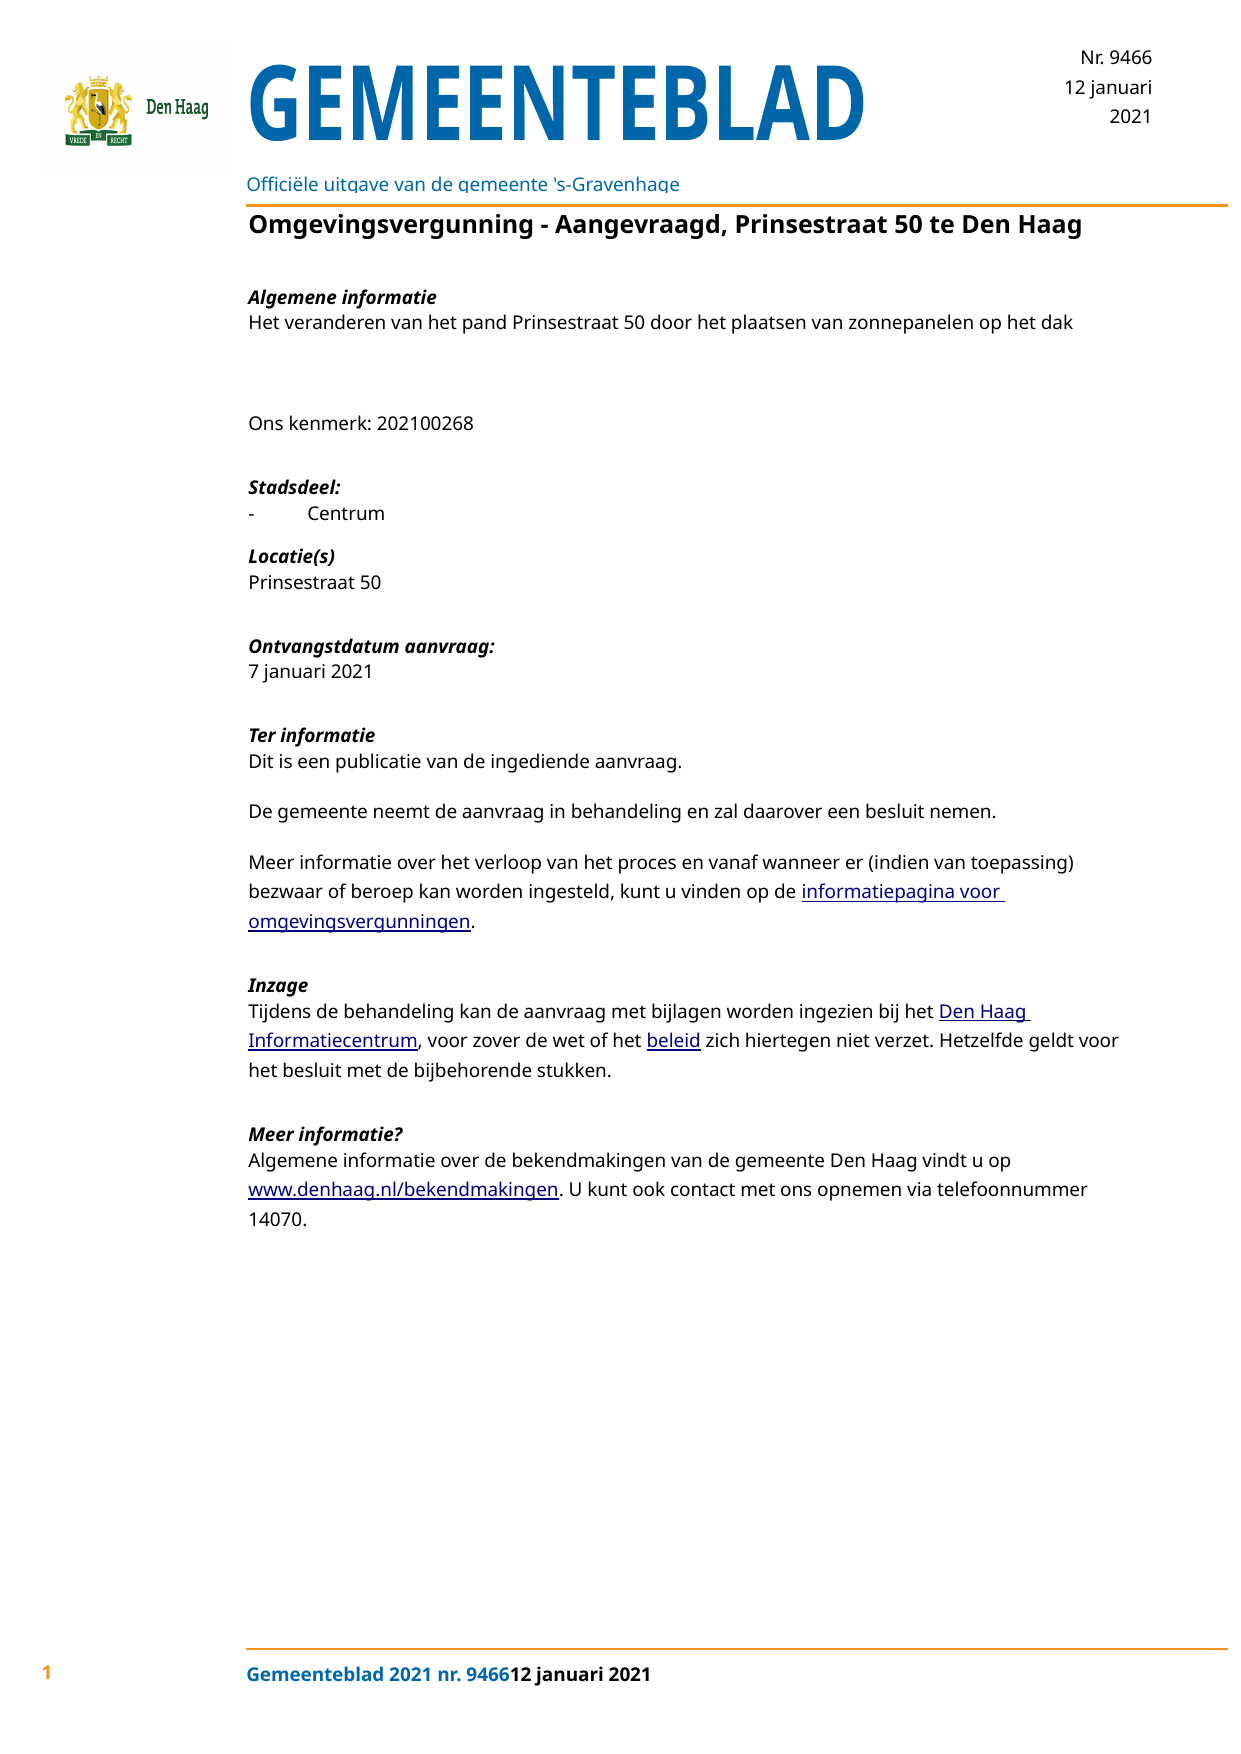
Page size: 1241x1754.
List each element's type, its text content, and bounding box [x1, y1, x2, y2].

text Omgevingsvergunning - Aangevraagd, Prinsestraat 50 te Den Haag [248, 207, 1152, 241]
text Meer informatie over het verloop van het proces en vanaf wanneer er (indien van toepassing) bezwaar of beroep kan worden ingesteld, kunt u vinden op de informatiepagina voor omgevingsvergunningen. [248, 849, 1152, 934]
text Algemene informatie [248, 284, 1152, 309]
text Dit is een publicatie van de ingediende aanvraag. [248, 748, 1152, 774]
text Algemene informatie over de bekendmakingen van de gemeente Den Haag vindt u op www.denhaag.nl/bekendmakingen. U kunt ook contact met ons opnemen via telefoonnummer 14070. [248, 1147, 1152, 1232]
text 7 januari 2021 [248, 659, 1152, 684]
text Inzage [248, 972, 1152, 998]
text De gemeente neemt de aanvraag in behandeling en zal daarover een besluit nemen. [248, 799, 1152, 824]
text Het veranderen van het pand Prinsestraat 50 door het plaatsen van zonnepanelen op het dak [248, 309, 1152, 335]
list Centrum [248, 500, 1152, 526]
text Locatie(s) [248, 543, 1152, 569]
text Ons kenmerk: 202100268 [248, 410, 1152, 436]
text Tijdens de behandeling kan de aanvraag met bijlagen worden ingezien bij het Den Haag Informatiecentrum, voor zover de wet of het beleid zich hiertegen niet verzet. Hetzelfde geldt voor het besluit met de bijbehorende stukken. [248, 998, 1152, 1083]
text Meer informatie? [248, 1121, 1152, 1147]
text Ontvangstdatum aanvraag: [248, 633, 1152, 659]
text Stadsdeel: [248, 474, 1152, 500]
picture [41, 47, 231, 172]
text Prinsestraat 50 [248, 569, 1152, 595]
text Ter informatie [248, 723, 1152, 748]
